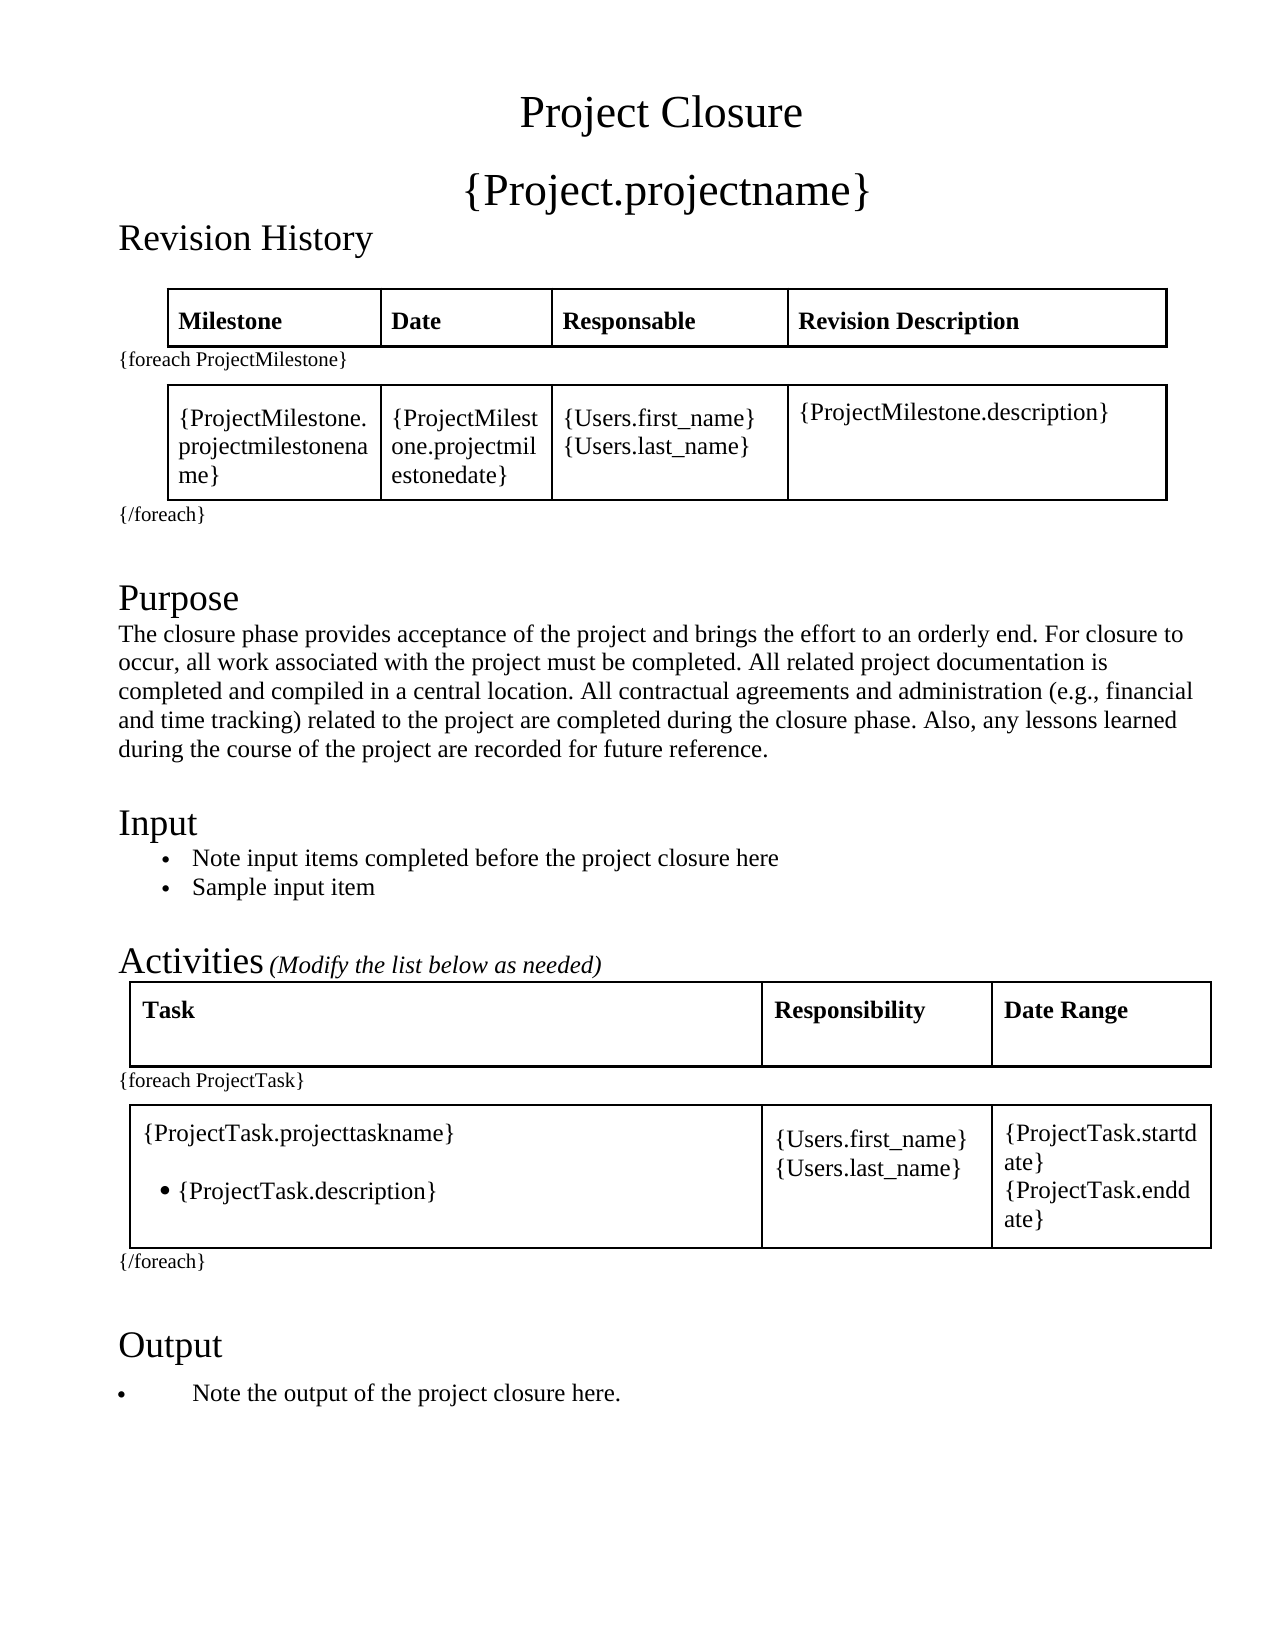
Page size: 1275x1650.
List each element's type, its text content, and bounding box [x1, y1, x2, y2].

table_header Date [382, 290, 551, 345]
text {/foreach} [118, 1249, 1216, 1273]
text Purpose The closure phase provides acceptance of the project and brings the effort to an orderly end. For closure to occur, all work associated with the project must be completed. All related project documentation is completed and compiled in a central location. All contractual agreements and administration (e.g., financial and time tracking) related to the project are completed during the closure phase. Also, any lessons learned during the course of the project are recorded for future reference. [118, 576, 1216, 762]
text {/foreach} [118, 501, 1216, 526]
table_header Responsibility [763, 983, 991, 1065]
list Note the output of the project closure here. [118, 1378, 1066, 1407]
table_header {ProjectTask.startdate} {ProjectTask.enddate} [993, 1106, 1210, 1247]
table_header {Users.first_name} {Users.last_name} [763, 1106, 991, 1247]
text Project Closure [118, 84, 1216, 137]
table_header {ProjectMilestone.description} [789, 386, 1165, 499]
table_header {ProjectMilestone.projectmilestonename} [169, 386, 380, 499]
table_header {ProjectTask.projecttaskname} · {ProjectTask.description} [131, 1106, 761, 1247]
list Note input items completed before the project closure here [162, 843, 1216, 872]
table_header {ProjectMilestone.projectmilestonedate} [382, 386, 551, 499]
table_header Milestone [169, 290, 380, 345]
text {foreach ProjectMilestone} [118, 347, 1216, 371]
table_header Responsable [553, 290, 787, 345]
list Sample input item [162, 872, 1216, 901]
text Output [118, 1323, 1216, 1366]
text Revision History [118, 216, 1216, 259]
text {foreach ProjectTask} [118, 1067, 1216, 1092]
table_header Revision Description [789, 290, 1165, 345]
text Input [118, 800, 1216, 843]
text {Project.projectname} [118, 163, 1216, 216]
table_header Date Range [993, 983, 1210, 1065]
text Activities (Modify the list below as needed) [118, 938, 1216, 981]
table_header {Users.first_name} {Users.last_name} [553, 386, 787, 499]
table_header Task [131, 983, 761, 1065]
